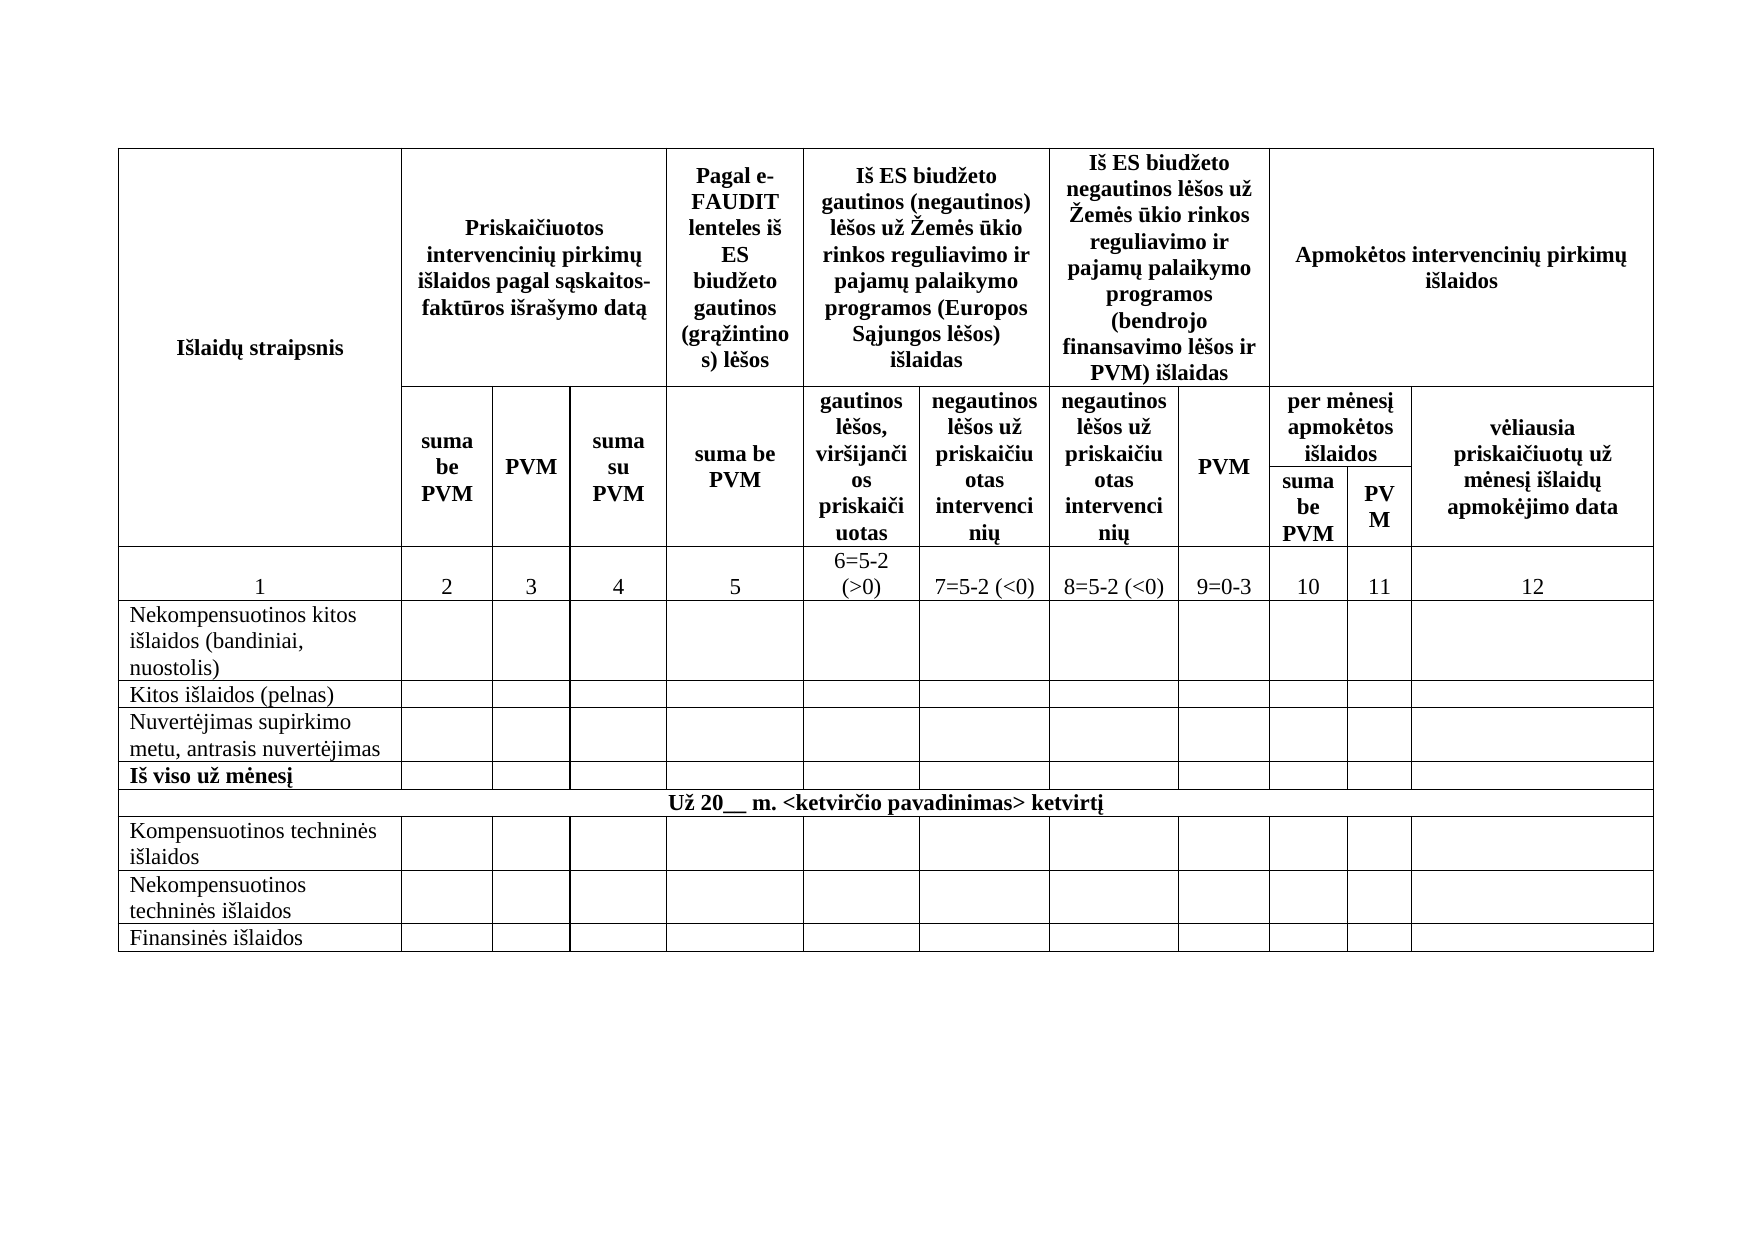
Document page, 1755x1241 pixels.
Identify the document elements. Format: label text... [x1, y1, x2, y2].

table_cell [1412, 601, 1653, 680]
table_cell [571, 601, 666, 680]
table_cell [1348, 924, 1411, 951]
table_cell 7=5-2 (<0) [920, 547, 1049, 600]
table_cell [1270, 601, 1347, 680]
table_cell 11 [1348, 547, 1411, 600]
table_cell negautinos lėšos už priskaičiuotas intervencinių pirkimų išlaidas [1050, 387, 1178, 546]
table_cell Kompensuotinos techninės išlaidos [119, 817, 401, 869]
table_cell Nuvertėjimas supirkimo metu, antrasis nuvertėjimas [119, 708, 401, 761]
table_cell suma be PVM [667, 387, 803, 546]
table_cell 6=5-2 (>0) [804, 547, 919, 600]
table_cell negautinos lėšos už priskaičiuotas intervencinių pirkimų išlaidas [920, 387, 1049, 546]
table_cell 12 [1412, 547, 1653, 600]
table_cell [1270, 817, 1347, 869]
table_cell [1179, 871, 1269, 923]
table_cell [1179, 762, 1269, 788]
table_cell [804, 708, 919, 761]
table_cell [920, 681, 1049, 707]
table_cell vėliausia priskaičiuotų už mėnesį išlaidų apmokėjimo data [1412, 387, 1653, 546]
table_cell [1050, 601, 1178, 680]
table_cell [1348, 871, 1411, 923]
table_header Priskaičiuotos intervencinių pirkimų išlaidos pagal sąskaitos-faktūros išrašymo datą [402, 149, 666, 386]
table_cell [1270, 924, 1347, 951]
table_cell [804, 681, 919, 707]
table_cell PVM [493, 387, 569, 546]
table_cell [1179, 817, 1269, 869]
table_cell [1179, 924, 1269, 951]
table_cell [920, 871, 1049, 923]
table_cell 4 [571, 547, 666, 600]
table_cell [1179, 601, 1269, 680]
table_cell [402, 681, 492, 707]
table_cell [571, 924, 666, 951]
table_cell 10 [1270, 547, 1347, 600]
table_cell 1 [119, 547, 401, 600]
table_cell [1412, 817, 1653, 869]
table_cell [920, 601, 1049, 680]
table_cell [493, 871, 569, 923]
table_cell [667, 762, 803, 788]
table_cell [1270, 681, 1347, 707]
table_cell [571, 708, 666, 761]
table_cell Kitos išlaidos (pelnas) [119, 681, 401, 707]
table_cell [804, 817, 919, 869]
table_cell [1179, 681, 1269, 707]
table_cell [1050, 762, 1178, 788]
table_cell [1050, 817, 1178, 869]
table_cell [1348, 708, 1411, 761]
table_cell [920, 924, 1049, 951]
table_cell [667, 601, 803, 680]
table_cell Finansinės išlaidos [119, 924, 401, 951]
table_cell [1348, 762, 1411, 788]
table_cell [1412, 708, 1653, 761]
table_cell Už 20__ m. <ketvirčio pavadinimas> ketvirtį [119, 790, 1653, 816]
table_cell 3 [493, 547, 569, 600]
table_cell [667, 817, 803, 869]
table_cell [493, 762, 569, 788]
table_cell [1412, 762, 1653, 788]
table_cell suma su PVM [571, 387, 666, 546]
table_cell [1179, 708, 1269, 761]
table_cell [804, 762, 919, 788]
table_cell [402, 817, 492, 869]
table_cell gautinos lėšos, viršijančios priskaičiuotas intervencinių pirkimų išlaidas [804, 387, 919, 546]
table_cell 8=5-2 (<0) [1050, 547, 1178, 600]
table_cell [402, 601, 492, 680]
table_cell 5 [667, 547, 803, 600]
table_cell [1348, 601, 1411, 680]
table_cell [402, 924, 492, 951]
table_cell [1050, 871, 1178, 923]
table_cell [493, 924, 569, 951]
table_cell [1270, 708, 1347, 761]
table_cell [804, 601, 919, 680]
table_cell Iš viso už mėnesį [119, 762, 401, 788]
table_cell [571, 762, 666, 788]
table_cell [1412, 681, 1653, 707]
table_cell [1348, 681, 1411, 707]
table_cell 9=0-3 [1179, 547, 1269, 600]
table_header Išlaidų straipsnis [119, 149, 401, 546]
table_cell per mėnesį apmokėtos išlaidos [1270, 387, 1411, 466]
table_cell [571, 871, 666, 923]
table_cell [571, 817, 666, 869]
table_cell [571, 681, 666, 707]
table_cell [1050, 924, 1178, 951]
table_cell suma be PVM [1270, 467, 1347, 546]
table_cell [1412, 924, 1653, 951]
table_header Pagal e-FAUDIT lenteles iš ES biudžeto gautinos (grąžintinos) lėšos [667, 149, 803, 386]
table_cell [402, 762, 492, 788]
table_cell [667, 681, 803, 707]
table_cell [493, 708, 569, 761]
table_cell suma be PVM [402, 387, 492, 546]
table_cell PVM [1179, 387, 1269, 546]
table_cell PVM [1348, 467, 1411, 546]
table_cell [920, 817, 1049, 869]
table_cell [1270, 871, 1347, 923]
table_cell [667, 871, 803, 923]
table_cell [920, 762, 1049, 788]
table_cell Nekompensuotinos techninės išlaidos [119, 871, 401, 923]
table_cell [402, 871, 492, 923]
table_cell [1050, 681, 1178, 707]
table_cell [920, 708, 1049, 761]
table_cell [493, 681, 569, 707]
table_cell [1050, 708, 1178, 761]
table_cell [804, 924, 919, 951]
table_cell [493, 601, 569, 680]
table_cell [804, 871, 919, 923]
table_header Iš ES biudžeto gautinos (negautinos) lėšos už Žemės ūkio rinkos reguliavimo ir pajamų palaikymo programos (Europos Sąjungos lėšos) išlaidas [804, 149, 1049, 386]
table_header Apmokėtos intervencinių pirkimų išlaidos [1270, 149, 1653, 386]
table_header Iš ES biudžeto negautinos lėšos už Žemės ūkio rinkos reguliavimo ir pajamų palaikymo programos (bendrojo finansavimo lėšos ir PVM) išlaidas [1050, 149, 1269, 386]
table_cell [667, 708, 803, 761]
table_cell [402, 708, 492, 761]
table_cell Nekompensuotinos kitos išlaidos (bandiniai, nuostolis) [119, 601, 401, 680]
table_cell [1348, 817, 1411, 869]
table_cell [667, 924, 803, 951]
table_cell [493, 817, 569, 869]
table_cell [1412, 871, 1653, 923]
table_cell [1270, 762, 1347, 788]
table_cell 2 [402, 547, 492, 600]
